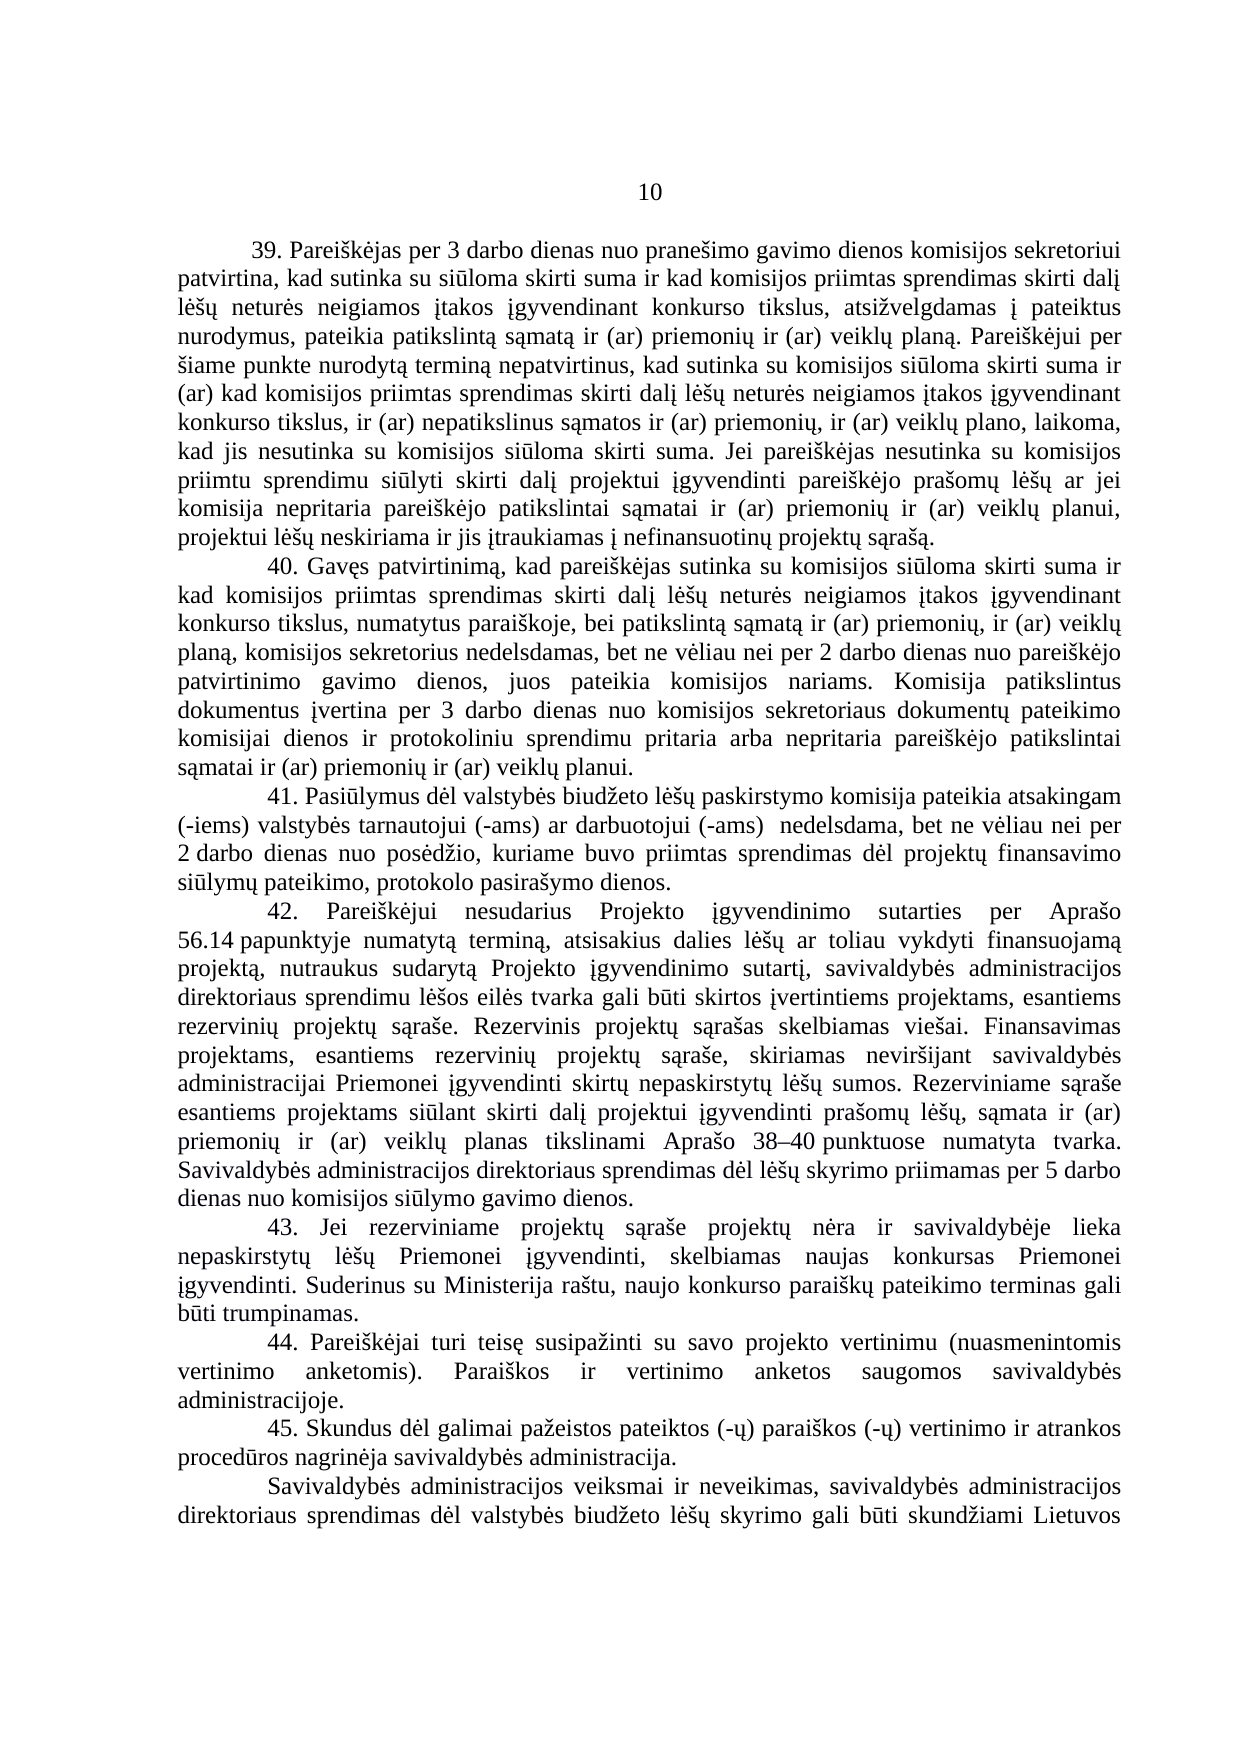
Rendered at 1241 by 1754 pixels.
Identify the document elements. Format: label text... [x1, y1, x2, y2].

text 44. Pareiškėjai turi teisę susipažinti su savo projekto vertinimu (nuasmenintomis vertinimo anketomis). Paraiškos ir vertinimo anketos saugomos savivaldybės administracijoje. [177, 1327, 1122, 1413]
text 40. Gavęs patvirtinimą, kad pareiškėjas sutinka su komisijos siūloma skirti suma ir kad komisijos priimtas sprendimas skirti dalį lėšų neturės neigiamos įtakos įgyvendinant konkurso tikslus, numatytus paraiškoje, bei patikslintą sąmatą ir (ar) priemonių, ir (ar) veiklų planą, komisijos sekretorius nedelsdamas, bet ne vėliau nei per 2 darbo dienas nuo pareiškėjo patvirtinimo gavimo dienos, juos pateikia komisijos nariams. Komisija patikslintus dokumentus įvertina per 3 darbo dienas nuo komisijos sekretoriaus dokumentų pateikimo komisijai dienos ir protokoliniu sprendimu pritaria arba nepritaria pareiškėjo patikslintai sąmatai ir (ar) priemonių ir (ar) veiklų planui. [177, 551, 1122, 781]
text 42. Pareiškėjui nesudarius Projekto įgyvendinimo sutarties per Aprašo 56.14 papunktyje numatytą terminą, atsisakius dalies lėšų ar toliau vykdyti finansuojamą projektą, nutraukus sudarytą Projekto įgyvendinimo sutartį, savivaldybės administracijos direktoriaus sprendimu lėšos eilės tvarka gali būti skirtos įvertintiems projektams, esantiems rezervinių projektų sąraše. Rezervinis projektų sąrašas skelbiamas viešai. Finansavimas projektams, esantiems rezervinių projektų sąraše, skiriamas neviršijant savivaldybės administracijai Priemonei įgyvendinti skirtų nepaskirstytų lėšų sumos. Rezerviniame sąraše esantiems projektams siūlant skirti dalį projektui įgyvendinti prašomų lėšų, sąmata ir (ar) priemonių ir (ar) veiklų planas tikslinami Aprašo 38–40 punktuose numatyta tvarka. Savivaldybės administracijos direktoriaus sprendimas dėl lėšų skyrimo priimamas per 5 darbo dienas nuo komisijos siūlymo gavimo dienos. [177, 896, 1122, 1212]
text 43. Jei rezerviniame projektų sąraše projektų nėra ir savivaldybėje lieka nepaskirstytų lėšų Priemonei įgyvendinti, skelbiamas naujas konkursas Priemonei įgyvendinti. Suderinus su Ministerija raštu, naujo konkurso paraiškų pateikimo terminas gali būti trumpinamas. [177, 1212, 1122, 1327]
text 39. Pareiškėjas per 3 darbo dienas nuo pranešimo gavimo dienos komisijos sekretoriui patvirtina, kad sutinka su siūloma skirti suma ir kad komisijos priimtas sprendimas skirti dalį lėšų neturės neigiamos įtakos įgyvendinant konkurso tikslus, atsižvelgdamas į pateiktus nurodymus, pateikia patikslintą sąmatą ir (ar) priemonių ir (ar) veiklų planą. Pareiškėjui per šiame punkte nurodytą terminą nepatvirtinus, kad sutinka su komisijos siūloma skirti suma ir (ar) kad komisijos priimtas sprendimas skirti dalį lėšų neturės neigiamos įtakos įgyvendinant konkurso tikslus, ir (ar) nepatikslinus sąmatos ir (ar) priemonių, ir (ar) veiklų plano, laikoma, kad jis nesutinka su komisijos siūloma skirti suma. Jei pareiškėjas nesutinka su komisijos priimtu sprendimu siūlyti skirti dalį projektui įgyvendinti pareiškėjo prašomų lėšų ar jei komisija nepritaria pareiškėjo patikslintai sąmatai ir (ar) priemonių ir (ar) veiklų planui, projektui lėšų neskiriama ir jis įtraukiamas į nefinansuotinų projektų sąrašą. [177, 235, 1122, 551]
text 41. Pasiūlymus dėl valstybės biudžeto lėšų paskirstymo komisija pateikia atsakingam (-iems) valstybės tarnautojui (-ams) ar darbuotojui (-ams) nedelsdama, bet ne vėliau nei per 2 darbo dienas nuo posėdžio, kuriame buvo priimtas sprendimas dėl projektų finansavimo siūlymų pateikimo, protokolo pasirašymo dienos. [177, 781, 1122, 896]
text 45. Skundus dėl galimai pažeistos pateiktos (-ų) paraiškos (-ų) vertinimo ir atrankos procedūros nagrinėja savivaldybės administracija. [177, 1413, 1122, 1471]
text Savivaldybės administracijos veiksmai ir neveikimas, savivaldybės administracijos direktoriaus sprendimas dėl valstybės biudžeto lėšų skyrimo gali būti skundžiami Lietuvos [177, 1471, 1122, 1528]
